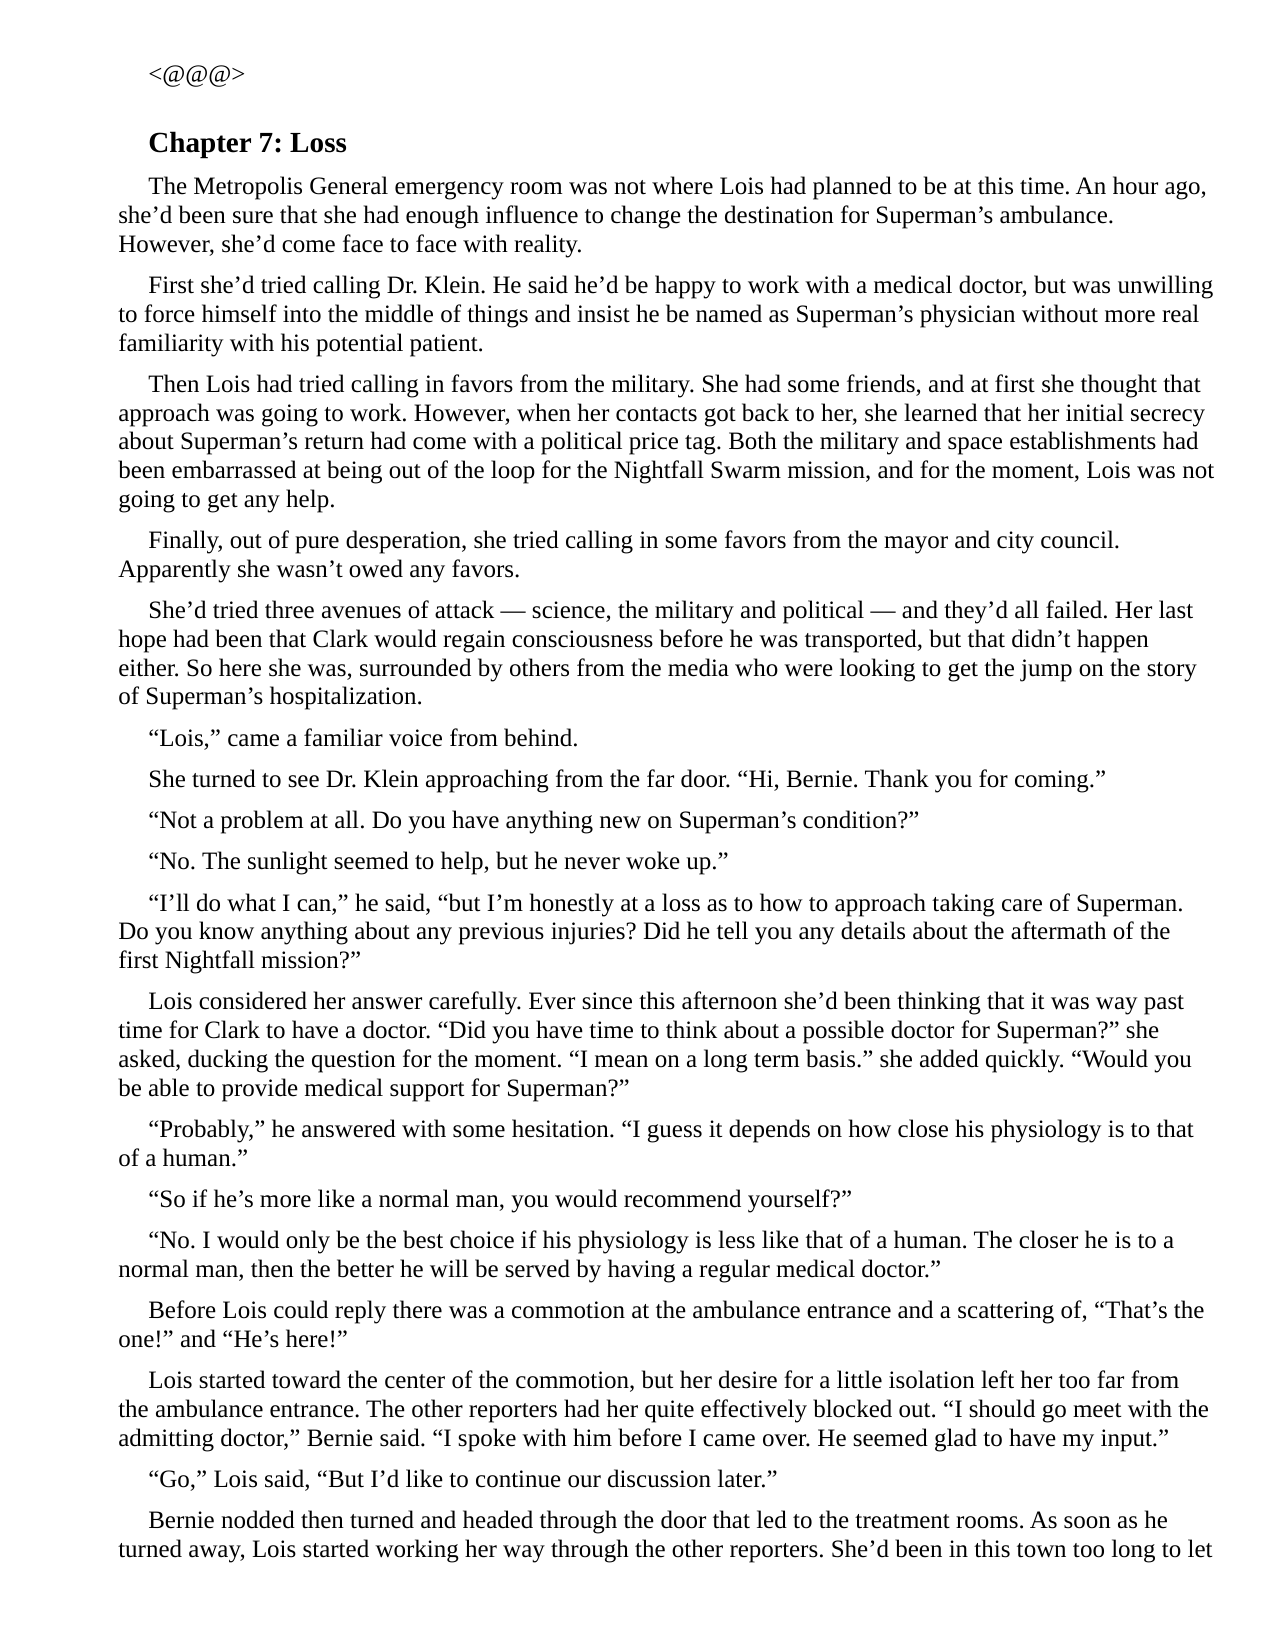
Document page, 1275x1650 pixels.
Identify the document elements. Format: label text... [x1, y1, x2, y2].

text Then Lois had tried calling in favors from the military. She had some friends, and at first she thought that approach was going to work. However, when her contacts got back to her, she learned that her initial secrecy about Superman’s return had come with a political price tag. Both the military and space establishments had been embarrassed at being out of the loop for the Nightfall Swarm mission, and for the moment, Lois was not going to get any help. [118, 369, 1216, 513]
text Bernie nodded then turned and headed through the door that led to the treatment rooms. As soon as he turned away, Lois started working her way through the other reporters. She’d been in this town too long to let [118, 1505, 1216, 1563]
text Before Lois could reply there was a commotion at the ambulance entrance and a scattering of, “That’s the one!” and “He’s here!” [118, 1295, 1216, 1353]
text “Probably,” he answered with some hesitation. “I guess it depends on how close his physiology is to that of a human.” [118, 1114, 1216, 1171]
text First she’d tried calling Dr. Klein. He said he’d be happy to work with a medical doctor, but was unwilling to force himself into the middle of things and insist he be named as Superman’s physician without more real familiarity with his potential patient. [118, 270, 1216, 356]
text “So if he’s more like a normal man, you would recommend yourself?” [118, 1184, 1216, 1213]
text Finally, out of pure desperation, she tried calling in some favors from the mayor and city council. Apparently she wasn’t owed any favors. [118, 525, 1216, 583]
text “No. I would only be the best choice if his physiology is less like that of a human. The closer he is to a normal man, then the better he will be served by having a regular medical doctor.” [118, 1225, 1216, 1283]
text “Lois,” came a familiar voice from behind. [118, 723, 1216, 751]
subtitle Chapter 7: Loss [118, 125, 1216, 159]
text The Metropolis General emergency room was not where Lois had planned to be at this time. An hour ago, she’d been sure that she had enough influence to change the destination for Superman’s ambulance. However, she’d come face to face with reality. [118, 171, 1216, 258]
text “Go,” Lois said, “But I’d like to continue our discussion later.” [118, 1464, 1216, 1493]
text <@@@> [118, 59, 1216, 88]
text She turned to see Dr. Klein approaching from the far door. “Hi, Bernie. Thank you for coming.” [118, 764, 1216, 793]
text Lois started toward the center of the commotion, but her desire for a little isolation left her too far from the ambulance entrance. The other reporters had her quite effectively blocked out. “I should go meet with the admitting doctor,” Bernie said. “I spoke with him before I came over. He seemed glad to have my input.” [118, 1365, 1216, 1451]
text She’d tried three avenues of attack — science, the military and political — and they’d all failed. Her last hope had been that Clark would regain consciousness before he was transported, but that didn’t happen either. So here she was, surrounded by others from the media who were looking to get the jump on the story of Superman’s hospitalization. [118, 595, 1216, 710]
text Lois considered her answer carefully. Ever since this afternoon she’d been thinking that it was way past time for Clark to have a doctor. “Did you have time to think about a possible doctor for Superman?” she asked, ducking the question for the moment. “I mean on a long term basis.” she added quickly. “Would you be able to provide medical support for Superman?” [118, 986, 1216, 1101]
text “I’ll do what I can,” he said, “but I’m honestly at a loss as to how to approach taking care of Superman. Do you know anything about any previous injuries? Did he tell you any details about the aftermath of the first Nightfall mission?” [118, 888, 1216, 974]
text “Not a problem at all. Do you have anything new on Superman’s condition?” [118, 805, 1216, 834]
text “No. The sunlight seemed to help, but he never woke up.” [118, 846, 1216, 875]
